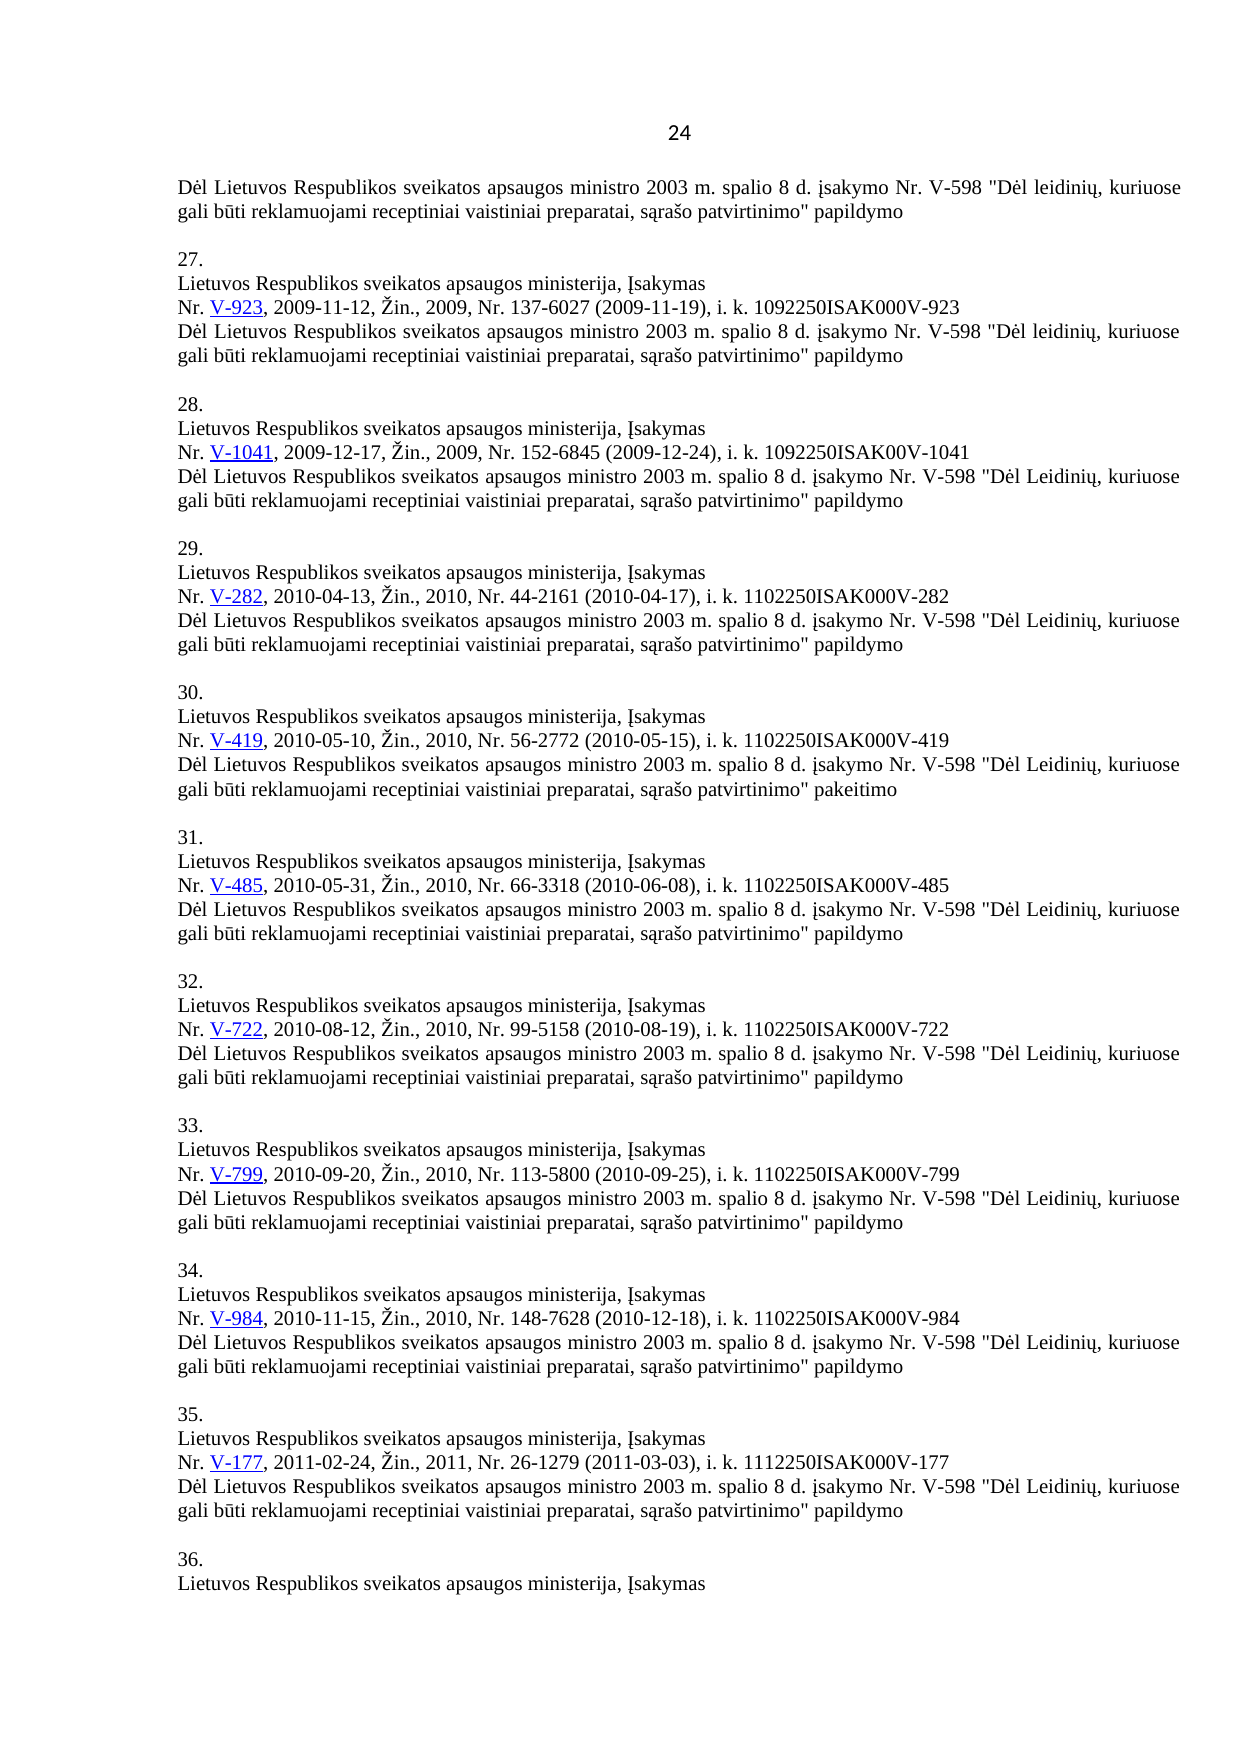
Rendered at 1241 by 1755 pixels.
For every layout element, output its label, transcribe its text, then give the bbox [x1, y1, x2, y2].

text Lietuvos Respublikos sveikatos apsaugos ministerija, Įsakymas [177, 1571, 1181, 1594]
text Dėl Lietuvos Respublikos sveikatos apsaugos ministro 2003 m. spalio 8 d. įsakymo Nr. V-598 "Dėl Leidinių, kuriuose gali būti reklamuojami receptiniai vaistiniai preparatai, sąrašo patvirtinimo" papildymo [177, 1474, 1181, 1522]
text Lietuvos Respublikos sveikatos apsaugos ministerija, Įsakymas [177, 416, 1181, 439]
text Nr. V-923, 2009-11-12, Žin., 2009, Nr. 137-6027 (2009-11-19), i. k. 1092250ISAK000V-923 [177, 295, 1181, 319]
text 32. [177, 969, 1181, 993]
text Lietuvos Respublikos sveikatos apsaugos ministerija, Įsakymas [177, 271, 1181, 295]
text Lietuvos Respublikos sveikatos apsaugos ministerija, Įsakymas [177, 1137, 1181, 1161]
text Dėl Lietuvos Respublikos sveikatos apsaugos ministro 2003 m. spalio 8 d. įsakymo Nr. V-598 "Dėl leidinių, kuriuose gali būti reklamuojami receptiniai vaistiniai preparatai, sąrašo patvirtinimo" papildymo [177, 319, 1181, 367]
text Nr. V-799, 2010-09-20, Žin., 2010, Nr. 113-5800 (2010-09-25), i. k. 1102250ISAK000V-799 [177, 1161, 1181, 1186]
text Lietuvos Respublikos sveikatos apsaugos ministerija, Įsakymas [177, 1282, 1181, 1306]
text Lietuvos Respublikos sveikatos apsaugos ministerija, Įsakymas [177, 993, 1181, 1017]
text Nr. V-485, 2010-05-31, Žin., 2010, Nr. 66-3318 (2010-06-08), i. k. 1102250ISAK000V-485 [177, 873, 1181, 897]
text 30. [177, 680, 1181, 704]
text Lietuvos Respublikos sveikatos apsaugos ministerija, Įsakymas [177, 560, 1181, 584]
text Dėl Lietuvos Respublikos sveikatos apsaugos ministro 2003 m. spalio 8 d. įsakymo Nr. V-598 "Dėl Leidinių, kuriuose gali būti reklamuojami receptiniai vaistiniai preparatai, sąrašo patvirtinimo" papildymo [177, 1330, 1181, 1378]
text Nr. V-984, 2010-11-15, Žin., 2010, Nr. 148-7628 (2010-12-18), i. k. 1102250ISAK000V-984 [177, 1306, 1181, 1330]
text Dėl Lietuvos Respublikos sveikatos apsaugos ministro 2003 m. spalio 8 d. įsakymo Nr. V-598 "Dėl Leidinių, kuriuose gali būti reklamuojami receptiniai vaistiniai preparatai, sąrašo patvirtinimo" papildymo [177, 608, 1181, 656]
text 29. [177, 536, 1181, 560]
text Nr. V-1041, 2009-12-17, Žin., 2009, Nr. 152-6845 (2009-12-24), i. k. 1092250ISAK00V-1041 [177, 439, 1181, 464]
text 28. [177, 391, 1181, 416]
text Lietuvos Respublikos sveikatos apsaugos ministerija, Įsakymas [177, 849, 1181, 873]
text Nr. V-282, 2010-04-13, Žin., 2010, Nr. 44-2161 (2010-04-17), i. k. 1102250ISAK000V-282 [177, 584, 1181, 608]
text Dėl Lietuvos Respublikos sveikatos apsaugos ministro 2003 m. spalio 8 d. įsakymo Nr. V-598 "Dėl Leidinių, kuriuose gali būti reklamuojami receptiniai vaistiniai preparatai, sąrašo patvirtinimo" papildymo [177, 1186, 1181, 1234]
text Dėl Lietuvos Respublikos sveikatos apsaugos ministro 2003 m. spalio 8 d. įsakymo Nr. V-598 "Dėl Leidinių, kuriuose gali būti reklamuojami receptiniai vaistiniai preparatai, sąrašo patvirtinimo" papildymo [177, 464, 1181, 512]
text Nr. V-419, 2010-05-10, Žin., 2010, Nr. 56-2772 (2010-05-15), i. k. 1102250ISAK000V-419 [177, 728, 1181, 752]
text Dėl Lietuvos Respublikos sveikatos apsaugos ministro 2003 m. spalio 8 d. įsakymo Nr. V-598 "Dėl Leidinių, kuriuose gali būti reklamuojami receptiniai vaistiniai preparatai, sąrašo patvirtinimo" papildymo [177, 897, 1181, 945]
text Lietuvos Respublikos sveikatos apsaugos ministerija, Įsakymas [177, 704, 1181, 728]
text Nr. V-177, 2011-02-24, Žin., 2011, Nr. 26-1279 (2011-03-03), i. k. 1112250ISAK000V-177 [177, 1450, 1181, 1474]
text 31. [177, 824, 1181, 849]
text Nr. V-722, 2010-08-12, Žin., 2010, Nr. 99-5158 (2010-08-19), i. k. 1102250ISAK000V-722 [177, 1017, 1181, 1041]
text 33. [177, 1113, 1181, 1137]
text 35. [177, 1402, 1181, 1426]
text Dėl Lietuvos Respublikos sveikatos apsaugos ministro 2003 m. spalio 8 d. įsakymo Nr. V-598 "Dėl leidinių, kuriuose gali būti reklamuojami receptiniai vaistiniai preparatai, sąrašo patvirtinimo" papildymo [177, 175, 1181, 223]
text Dėl Lietuvos Respublikos sveikatos apsaugos ministro 2003 m. spalio 8 d. įsakymo Nr. V-598 "Dėl Leidinių, kuriuose gali būti reklamuojami receptiniai vaistiniai preparatai, sąrašo patvirtinimo" papildymo [177, 1041, 1181, 1089]
text 36. [177, 1546, 1181, 1571]
text 34. [177, 1258, 1181, 1282]
text Dėl Lietuvos Respublikos sveikatos apsaugos ministro 2003 m. spalio 8 d. įsakymo Nr. V-598 "Dėl Leidinių, kuriuose gali būti reklamuojami receptiniai vaistiniai preparatai, sąrašo patvirtinimo" pakeitimo [177, 752, 1181, 801]
text 27. [177, 247, 1181, 271]
text Lietuvos Respublikos sveikatos apsaugos ministerija, Įsakymas [177, 1426, 1181, 1450]
